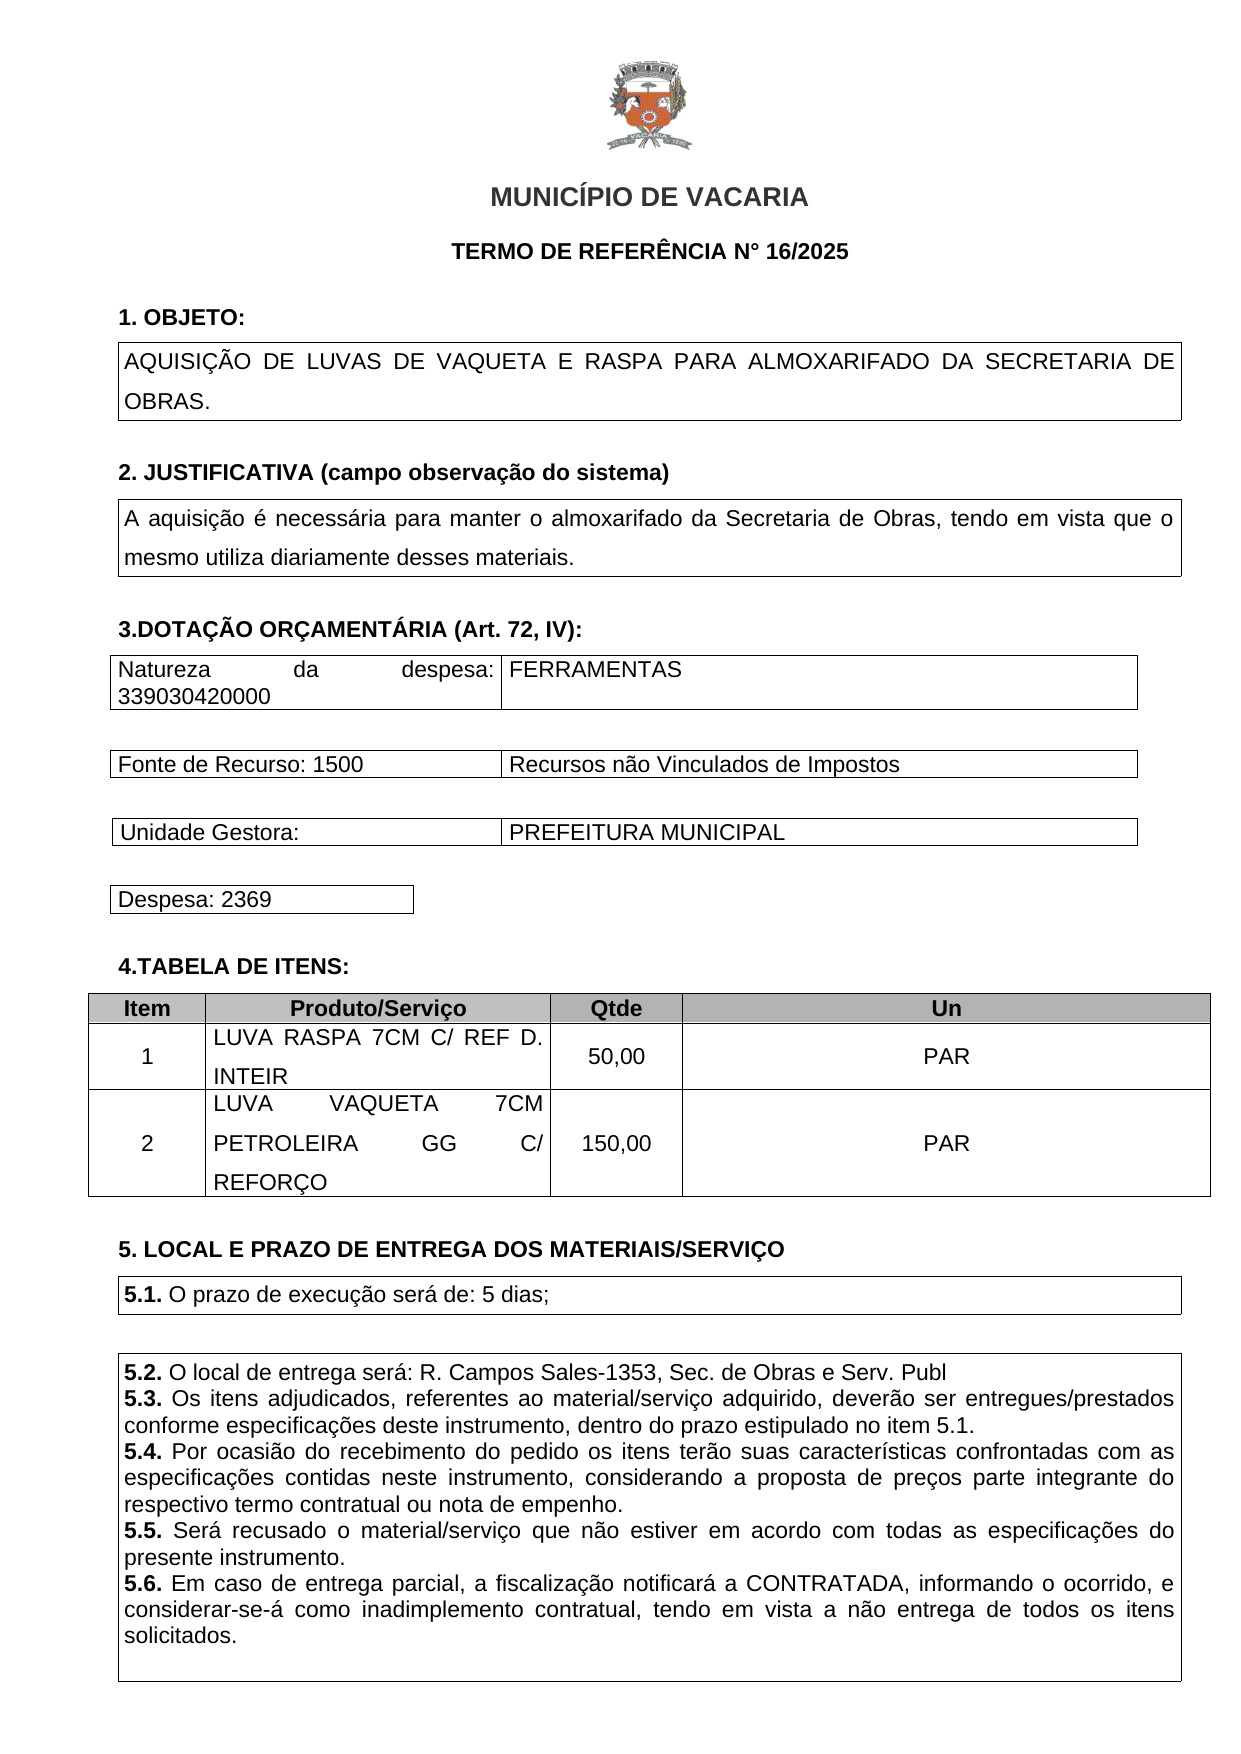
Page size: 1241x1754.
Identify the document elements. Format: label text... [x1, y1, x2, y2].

text TERMO DE REFERÊNCIA N° 16/2025 [118, 238, 1181, 264]
table_header 5.2. O local de entrega será: R. Campos Sales-1353, Sec. de Obras e Serv. Publ 5.3. Os itens adjudicados, referentes ao material/serviço adquirido, deverão ser entregues/prestados conforme especificações deste instrumento, dentro do prazo estipulado no item 5.1. 5.4. Por ocasião do recebimento do pedido os itens terão suas características confrontadas com as especificações contidas neste instrumento, considerando a proposta de preços parte integrante do respectivo termo contratual ou nota de empenho. 5.5. Será recusado o material/serviço que não estiver em acordo com todas as especificações do presente instrumento. 5.6. Em caso de entrega parcial, a fiscalização notificará a CONTRATADA, informando o ocorrido, e considerar-se-á como inadimplemento contratual, tendo em vista a não entrega de todos os itens solicitados. [119, 1354, 1181, 1681]
table_header Despesa: 2369 [111, 886, 413, 913]
table_cell LUVA RASPA 7CM C/ REF D. INTEIR [206, 1024, 550, 1089]
table_cell PAR [683, 1090, 1210, 1196]
table_header Natureza da despesa: 339030420000 [111, 656, 501, 709]
list 5. LOCAL E PRAZO DE ENTREGA DOS MATERIAIS/SERVIÇO [118, 1236, 1181, 1262]
table_header FERRAMENTAS [502, 656, 1137, 709]
table_header Qtde [551, 994, 682, 1022]
table_cell 50,00 [551, 1024, 682, 1089]
table_header PREFEITURA MUNICIPAL [502, 819, 1137, 845]
table_cell 1 [89, 1024, 205, 1089]
table_header Fonte de Recurso: 1500 [111, 751, 501, 777]
table_header A aquisição é necessária para manter o almoxarifado da Secretaria de Obras, tendo em vista que o mesmo utiliza diariamente desses materiais. [119, 500, 1181, 576]
table_cell LUVA VAQUETA 7CM PETROLEIRA GG C/ REFORÇO [206, 1090, 550, 1196]
text 1. OBJETO: [118, 303, 1181, 330]
table_header Unidade Gestora: [113, 819, 501, 845]
table_header Produto/Serviço [206, 994, 550, 1022]
list 4.TABELA DE ITENS: [118, 953, 1181, 979]
table_cell 2 [89, 1090, 205, 1196]
table_header 5.1. O prazo de execução será de: 5 dias; [119, 1277, 1181, 1313]
picture [606, 60, 693, 150]
list 3.DOTAÇÃO ORÇAMENTÁRIA (Art. 72, IV): [118, 616, 1181, 642]
table_header Item [89, 994, 205, 1022]
table_cell PAR [683, 1024, 1210, 1089]
table_cell 150,00 [551, 1090, 682, 1196]
table_header Un [683, 994, 1210, 1022]
table_header Recursos não Vinculados de Impostos [502, 751, 1137, 777]
list 2. JUSTIFICATIVA (campo observação do sistema) [118, 459, 1181, 486]
table_header AQUISIÇÃO DE LUVAS DE VAQUETA E RASPA PARA ALMOXARIFADO DA SECRETARIA DE OBRAS. [119, 343, 1181, 420]
